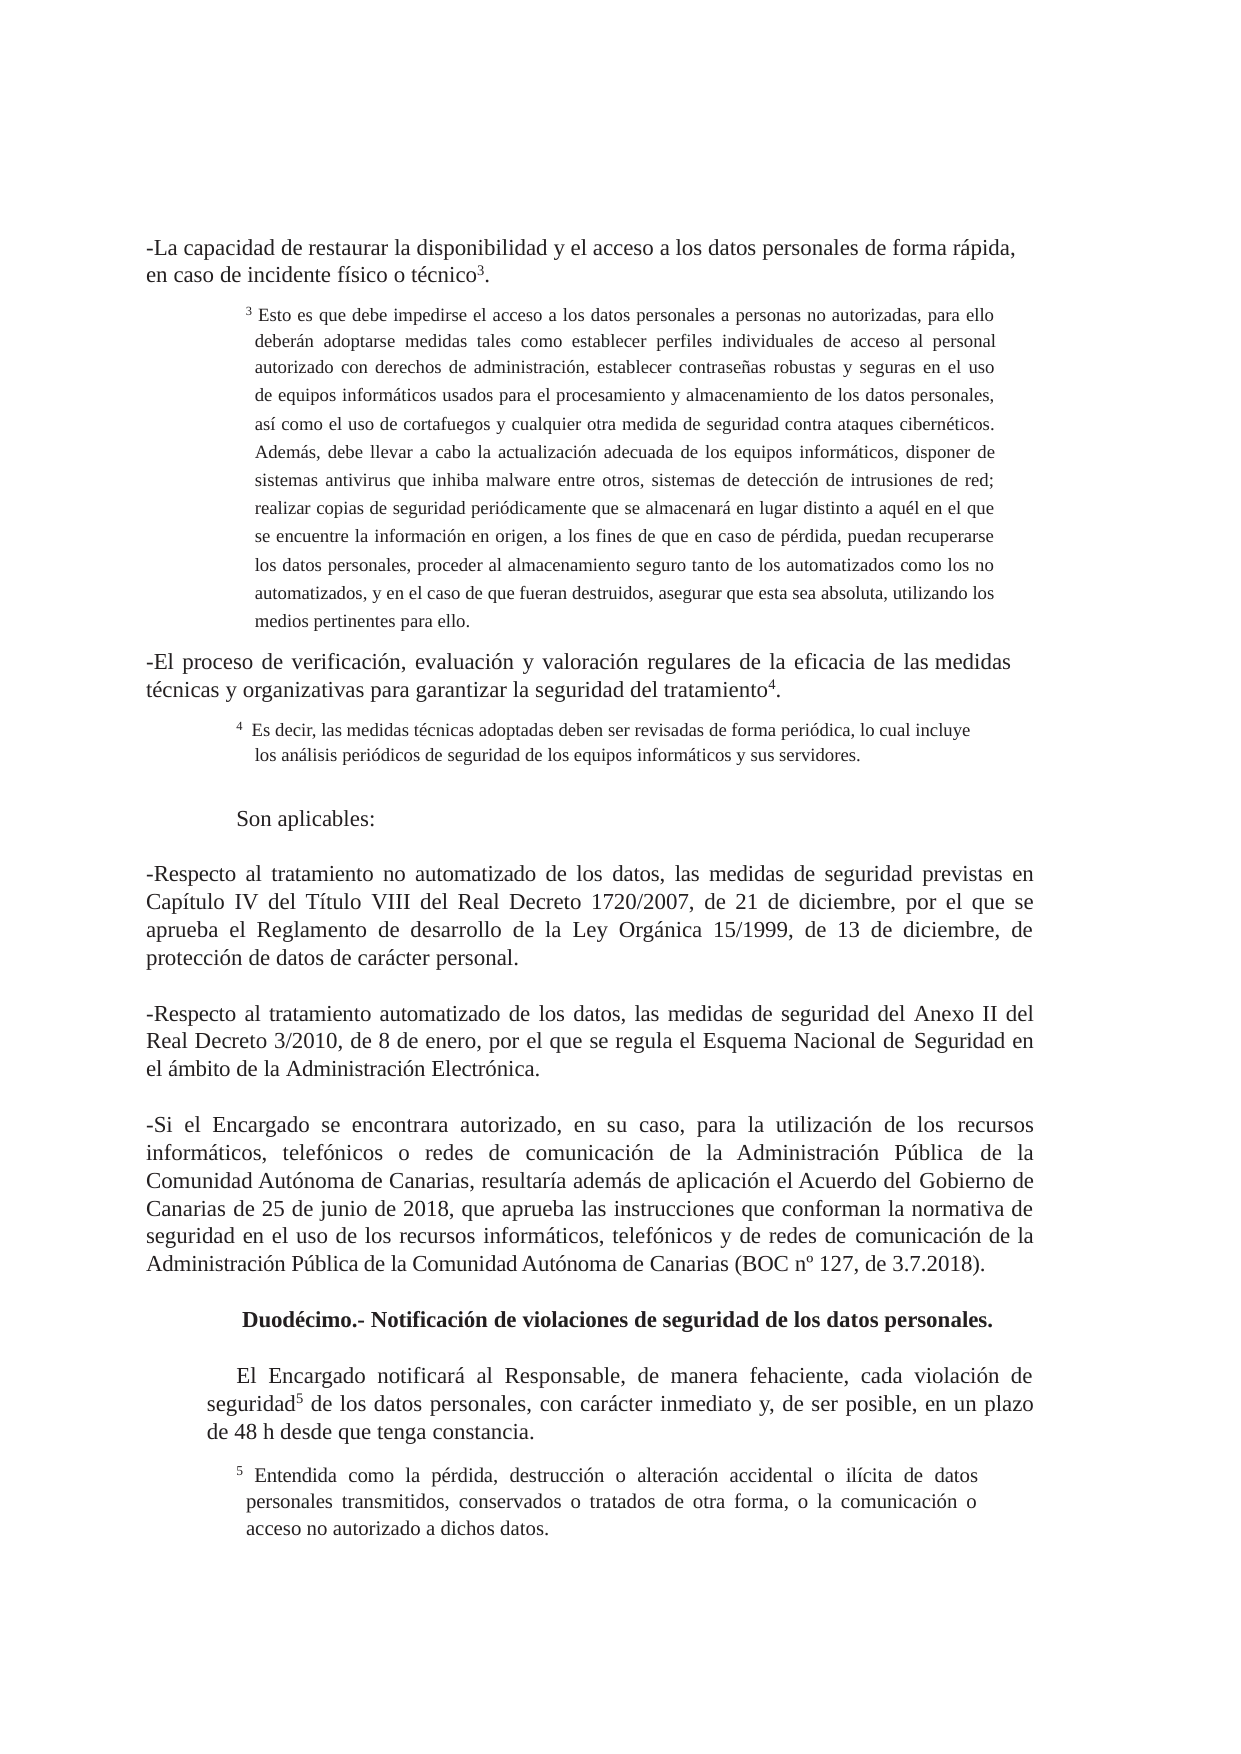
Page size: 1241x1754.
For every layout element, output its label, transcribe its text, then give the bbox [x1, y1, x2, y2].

list Si el Encargado se encontrara autorizado, en su caso, para la utilización de los recursos informáticos, telefónicos o redes de comunicación de la Administración Pública de la Comunidad Autónoma de Canarias, resultaría además de aplicación el Acuerdo del Gobierno de Canarias de 25 de junio de 2018, que aprueba las instrucciones que conforman la normativa de seguridad en el uso de los recursos informáticos, telefónicos y de redes de comunicación de la Administración Pública de la Comunidad Autónoma de Canarias (BOC nº 127, de 3.7.2018). [146, 1111, 1034, 1277]
list La capacidad de restaurar la disponibilidad y el acceso a los datos personales de forma rápida, en caso de incidente físico o técnico3. [146, 234, 1034, 288]
text Son aplicables: [236, 805, 1086, 831]
text 4 Es decir, las medidas técnicas adoptadas deben ser revisadas de forma periódica, lo cual incluye los análisis periódicos de seguridad de los equipos informáticos y sus servidores. [236, 719, 996, 765]
text El Encargado notificará al Responsable, de manera fehaciente, cada violación de seguridad5 de los datos personales, con carácter inmediato y, de ser posible, en un plazo de 48 h desde que tenga constancia. [207, 1362, 1034, 1444]
text 5 Entendida como la pérdida, destrucción o alteración accidental o ilícita de datos personales transmitidos, conservados o tratados de otra forma, o la comunicación o acceso no autorizado a dichos datos. [236, 1463, 978, 1540]
list Respecto al tratamiento no automatizado de los datos, las medidas de seguridad previstas en Capítulo IV del Título VIII del Real Decreto 1720/2007, de 21 de diciembre, por el que se aprueba el Reglamento de desarrollo de la Ley Orgánica 15/1999, de 13 de diciembre, de protección de datos de carácter personal. [146, 860, 1034, 971]
text de equipos informáticos usados para el procesamiento y almacenamiento de los datos personales, así como el uso de cortafuegos y cualquier otra medida de seguridad contra ataques cibernéticos. Además, debe llevar a cabo la actualización adecuada de los equipos informáticos, disponer de sistemas antivirus que inhiba malware entre otros, sistemas de detección de intrusiones de red; realizar copias de seguridad periódicamente que se almacenará en lugar distinto a aquél en el que se encuentre la información en origen, a los fines de que en caso de pérdida, puedan recuperarse los datos personales, proceder al almacenamiento seguro tanto de los automatizados como los no automatizados, y en el caso de que fueran destruidos, asegurar que esta sea absoluta, utilizando los medios pertinentes para ello. [254, 384, 996, 632]
subtitle Duodécimo.- Notificación de violaciones de seguridad de los datos personales. [242, 1306, 1086, 1333]
text 3 Esto es que debe impedirse el acceso a los datos personales a personas no autorizadas, para ello deberán adoptarse medidas tales como establecer perfiles individuales de acceso al personal autorizado con derechos de administración, establecer contraseñas robustas y seguras en el uso [246, 304, 996, 378]
list Respecto al tratamiento automatizado de los datos, las medidas de seguridad del Anexo II del Real Decreto 3/2010, de 8 de enero, por el que se regula el Esquema Nacional de Seguridad en el ámbito de la Administración Electrónica. [146, 1000, 1034, 1082]
list El proceso de verificación, evaluación y valoración regulares de la eficacia de las medidas técnicas y organizativas para garantizar la seguridad del tratamiento4. [146, 648, 1034, 702]
